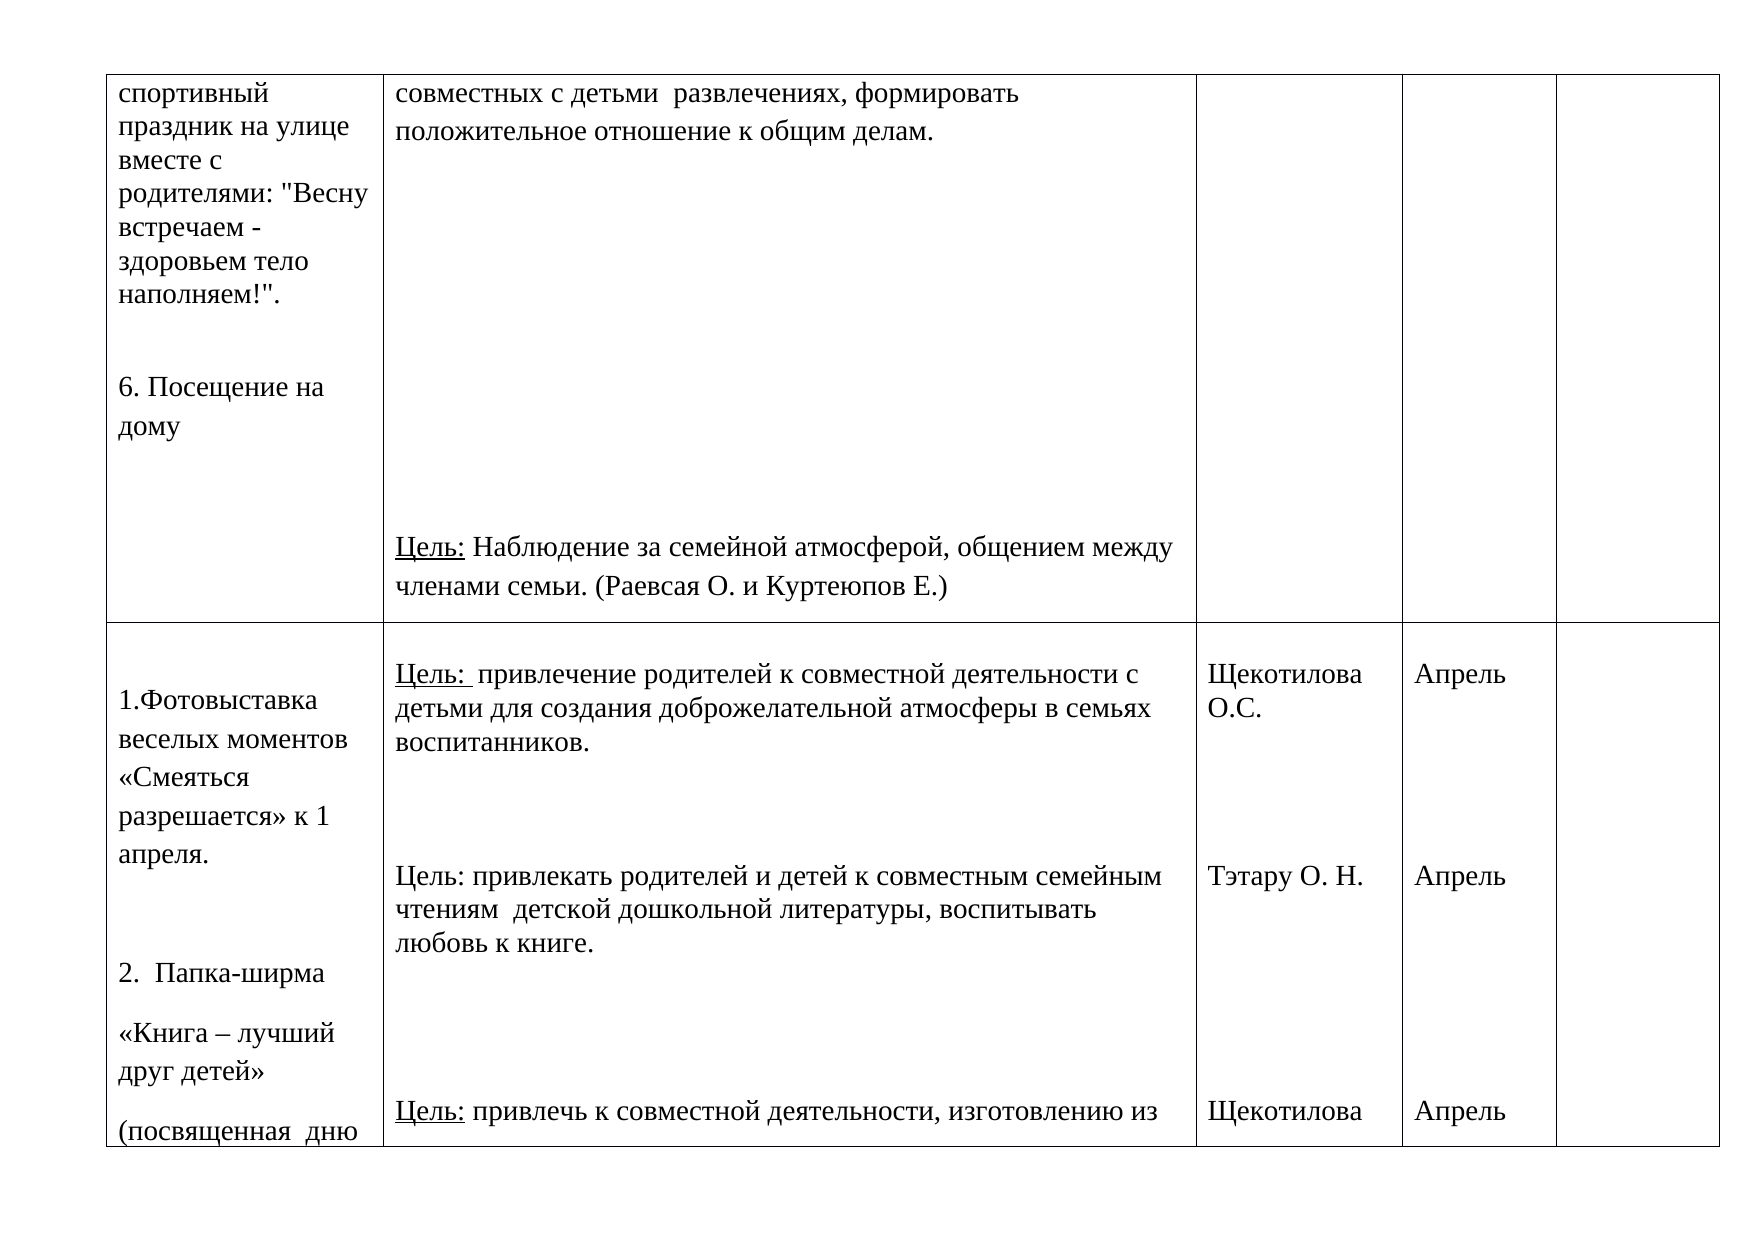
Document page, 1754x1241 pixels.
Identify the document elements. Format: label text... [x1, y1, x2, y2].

table_cell Цель: привлечение родителей к совместной деятельности с детьми для создания доброжелательной атмосферы в семьях воспитанников. Цель: привлекать родителей и детей к совместным семейным чтениям детской дошкольной литературы, воспитывать любовь к книге. Цель: привлечь к совместной деятельности, изготовлению из [384, 623, 1196, 1146]
table_cell Апрель Апрель Апрель [1403, 623, 1556, 1146]
table_cell [1403, 75, 1556, 622]
table_cell 1.Фотовыставка веселых моментов «Смеяться разрешается» к 1 апреля. 2. Папка-ширма «Книга – лучший друг детей» (посвященная дню [107, 623, 383, 1146]
table_cell совместных с детьми развлечениях, формировать положительное отношение к общим делам. Цель: Наблюдение за семейной атмосферой, общением между членами семьи. (Раевсая О. и Куртеюпов Е.) [384, 75, 1196, 622]
table_cell [1557, 623, 1719, 1146]
table_cell спортивный праздник на улице вместе с родителями: "Весну встречаем - здоровьем тело наполняем!". 6. Посещение на дому [107, 75, 383, 622]
table_cell [1197, 75, 1402, 622]
table_cell [1557, 75, 1719, 622]
table_cell Щекотилова О.С. Тэтару О. Н. Щекотилова [1197, 623, 1402, 1146]
